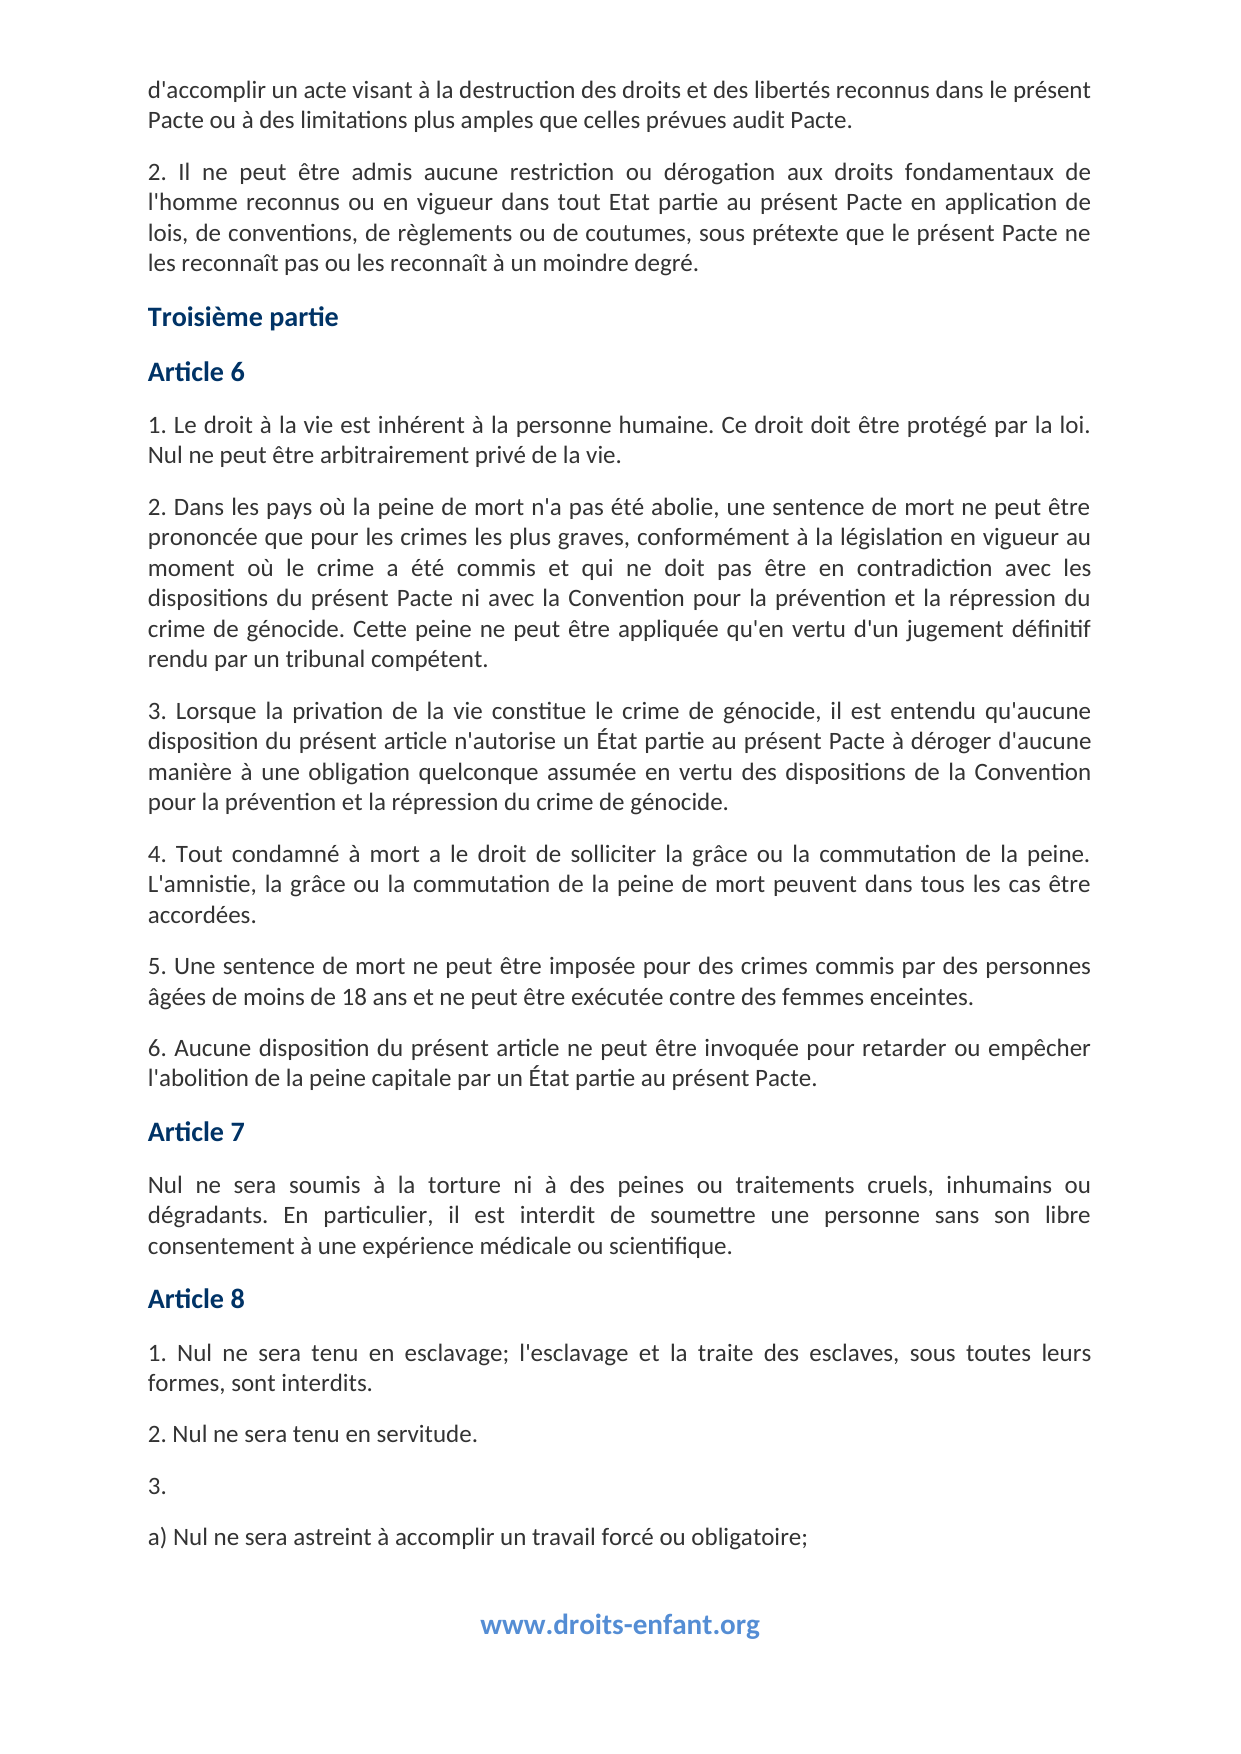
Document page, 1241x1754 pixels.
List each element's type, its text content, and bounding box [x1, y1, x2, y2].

text 1. Le droit à la vie est inhérent à la personne humaine. Ce droit doit être protégé par la loi. Nul ne peut être arbitrairement privé de la vie. [148, 409, 1093, 470]
text 2. Nul ne sera tenu en servitude. [148, 1418, 1093, 1449]
text 2. Dans les pays où la peine de mort n'a pas été abolie, une sentence de mort ne peut être prononcée que pour les crimes les plus graves, conformément à la législation en vigueur au moment où le crime a été commis et qui ne doit pas être en contradiction avec les dispositions du présent Pacte ni avec la Convention pour la prévention et la répression du crime de génocide. Cette peine ne peut être appliquée qu'en vertu d'un jugement définitif rendu par un tribunal compétent. [148, 491, 1093, 674]
text Nul ne sera soumis à la torture ni à des peines ou traitements cruels, inhumains ou dégradants. En particulier, il est interdit de soumettre une personne sans son libre consentement à une expérience médicale ou scientifique. [148, 1169, 1093, 1261]
text 2. Il ne peut être admis aucune restriction ou dérogation aux droits fondamentaux de l'homme reconnus ou en vigueur dans tout Etat partie au présent Pacte en application de lois, de conventions, de règlements ou de coutumes, sous prétexte que le présent Pacte ne les reconnaît pas ou les reconnaît à un moindre degré. [148, 156, 1093, 278]
text Troisième partie [148, 298, 1093, 333]
text 1. Nul ne sera tenu en esclavage; l'esclavage et la traite des esclaves, sous toutes leurs formes, sont interdits. [148, 1337, 1093, 1398]
text 4. Tout condamné à mort a le droit de solliciter la grâce ou la commutation de la peine. L'amnistie, la grâce ou la commutation de la peine de mort peuvent dans tous les cas être accordées. [148, 838, 1093, 929]
text Article 8 [148, 1281, 1093, 1316]
text d'accomplir un acte visant à la destruction des droits et des libertés reconnus dans le présent Pacte ou à des limitations plus amples que celles prévues audit Pacte. [148, 74, 1093, 135]
text 6. Aucune disposition du présent article ne peut être invoquée pour retarder ou empêcher l'abolition de la peine capitale par un État partie au présent Pacte. [148, 1032, 1093, 1093]
text a) Nul ne sera astreint à accomplir un travail forcé ou obligatoire; [148, 1521, 1093, 1552]
text Article 6 [148, 354, 1093, 388]
text Article 7 [148, 1114, 1093, 1148]
text 5. Une sentence de mort ne peut être imposée pour des crimes commis par des personnes âgées de moins de 18 ans et ne peut être exécutée contre des femmes enceintes. [148, 950, 1093, 1011]
text 3. Lorsque la privation de la vie constitue le crime de génocide, il est entendu qu'aucune disposition du présent article n'autorise un État partie au présent Pacte à déroger d'aucune manière à une obligation quelconque assumée en vertu des dispositions de la Convention pour la prévention et la répression du crime de génocide. [148, 695, 1093, 817]
text 3. [148, 1470, 1093, 1500]
